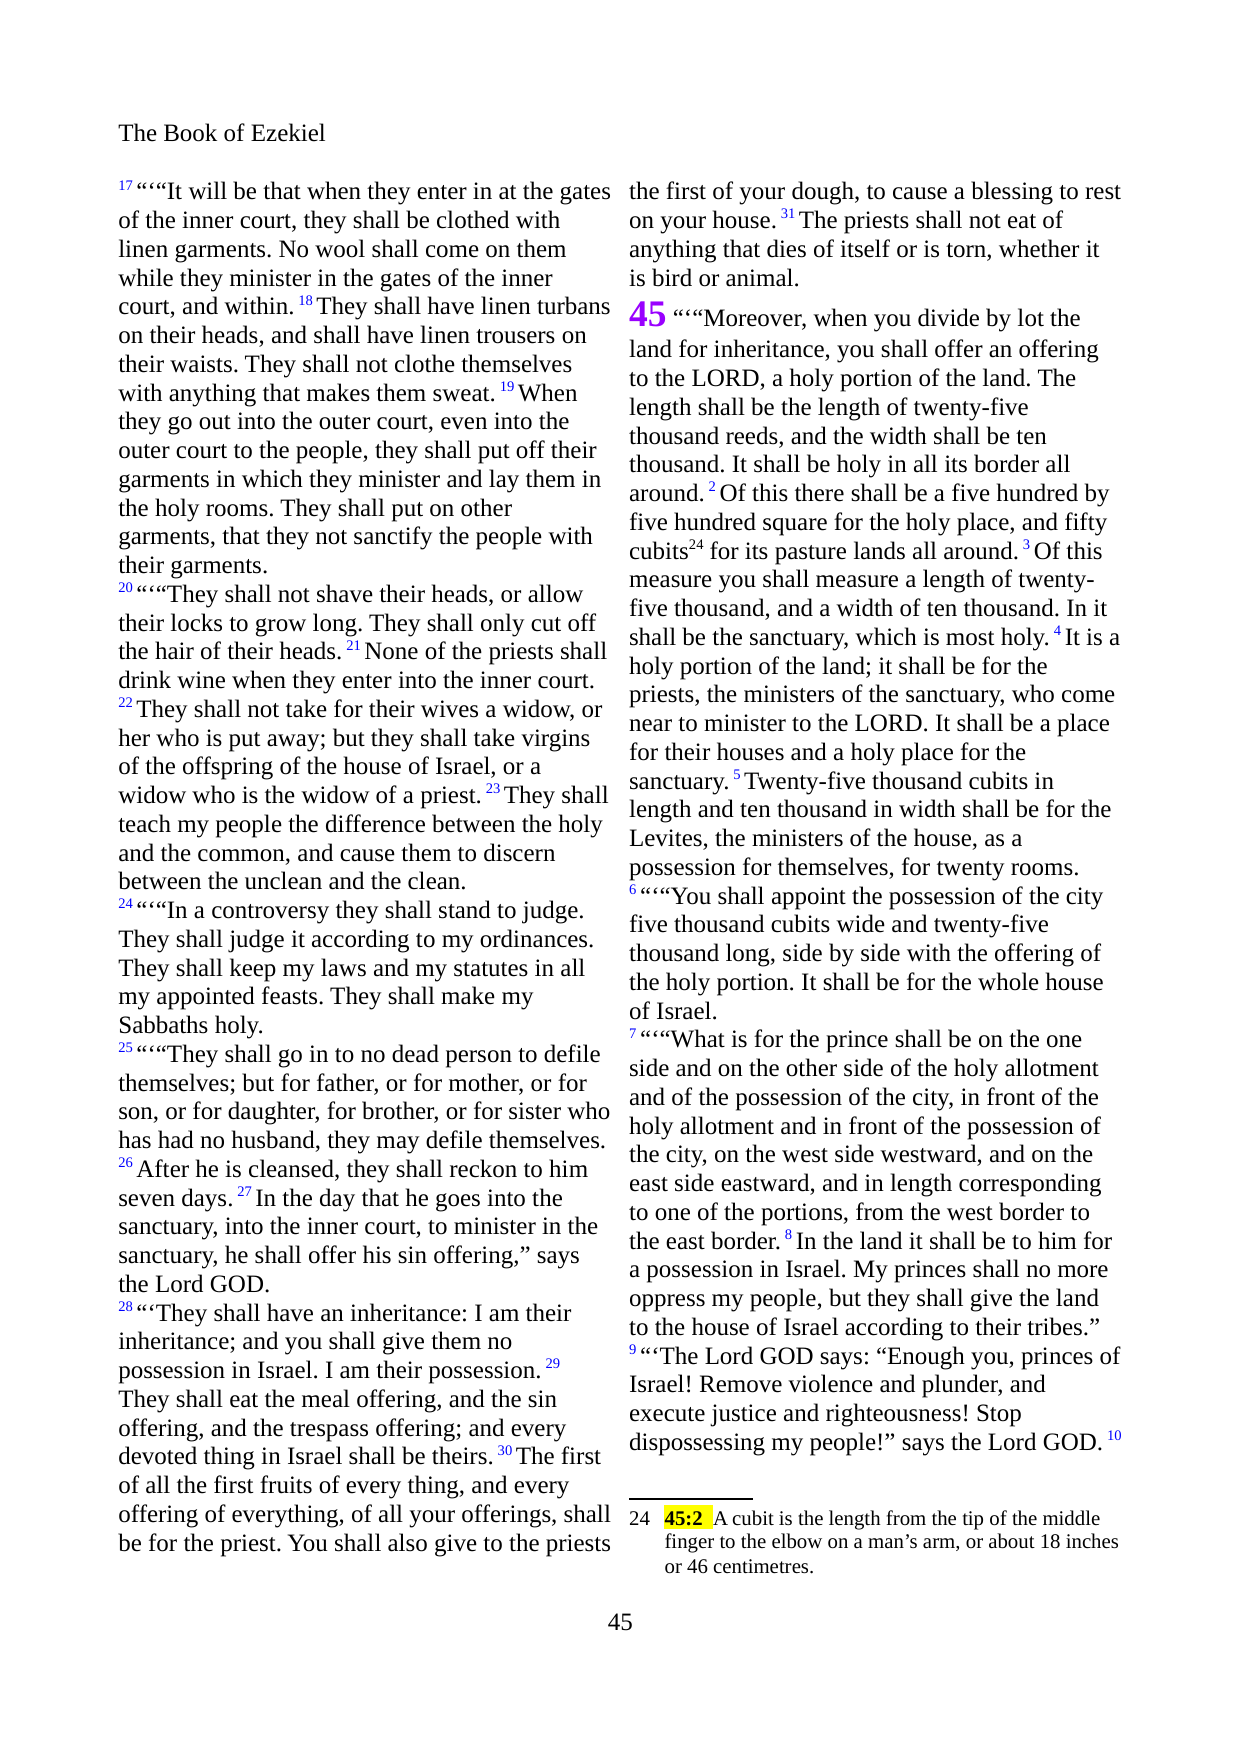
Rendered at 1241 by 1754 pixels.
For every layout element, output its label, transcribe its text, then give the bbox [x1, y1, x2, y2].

text the first of your dough, to cause a blessing to rest on your house. 31 The priests shall not eat of anything that dies of itself or is torn, whether it is bird or animal. [629, 176, 1122, 291]
text 7 “‘“What is for the prince shall be on the one side and on the other side of the holy allotment and of the possession of the city, in front of the holy allotment and in front of the possession of the city, on the west side westward, and on the east side eastward, and in length corresponding to one of the portions, from the west border to the east border. 8 In the land it shall be to him for a possession in Israel. My princes shall no more oppress my people, but they shall give the land to the house of Israel according to their tribes.” [629, 1024, 1122, 1341]
text 45 “‘“Moreover, when you divide by lot the land for inheritance, you shall offer an offering to the LORD, a holy portion of the land. The length shall be the length of twenty-five thousand reeds, and the width shall be ten thousand. It shall be holy in all its border all around. 2 Of this there shall be a five hundred by five hundred square for the holy place, and fifty cubits for its pasture lands all around. 3 Of this measure you shall measure a length of twenty-five thousand, and a width of ten thousand. In it shall be the sanctuary, which is most holy. 4 It is a holy portion of the land; it shall be for the priests, the ministers of the sanctuary, who come near to minister to the LORD. It shall be a place for their houses and a holy place for the sanctuary. 5 Twenty-five thousand cubits in length and ten thousand in width shall be for the Levites, the ministers of the house, as a possession for themselves, for twenty rooms. [629, 291, 1122, 881]
text 17 “‘“It will be that when they enter in at the gates of the inner court, they shall be clothed with linen garments. No wool shall come on them while they minister in the gates of the inner court, and within. 18 They shall have linen turbans on their heads, and shall have linen trousers on their waists. They shall not clothe themselves with anything that makes them sweat. 19 When they go out into the outer court, even into the outer court to the people, they shall put off their garments in which they minister and lay them in the holy rooms. They shall put on other garments, that they not sanctify the people with their garments. [118, 176, 611, 579]
text 9 “‘The Lord GOD says: “Enough you, princes of Israel! Remove violence and plunder, and execute justice and righteousness! Stop dispossessing my people!” says the Lord GOD. 10 [629, 1341, 1122, 1456]
text 45:2 A cubit is the length from the tip of the middle finger to the elbow on a man’s arm, or about 18 inches or 46 centimetres. [629, 1505, 1122, 1578]
text 20 “‘“They shall not shave their heads, or allow their locks to grow long. They shall only cut off the hair of their heads. 21 None of the priests shall drink wine when they enter into the inner court. 22 They shall not take for their wives a widow, or her who is put away; but they shall take virgins of the offspring of the house of Israel, or a widow who is the widow of a priest. 23 They shall teach my people the difference between the holy and the common, and cause them to discern between the unclean and the clean. [118, 579, 611, 895]
text 28 “‘They shall have an inheritance: I am their inheritance; and you shall give them no possession in Israel. I am their possession. 29 They shall eat the meal offering, and the sin offering, and the trespass offering; and every devoted thing in Israel shall be theirs. 30 The first of all the first fruits of every thing, and every offering of everything, of all your offerings, shall be for the priest. You shall also give to the priests [118, 1298, 611, 1556]
text 24 “‘“In a controversy they shall stand to judge. They shall judge it according to my ordinances. They shall keep my laws and my statutes in all my appointed feasts. They shall make my Sabbaths holy. [118, 895, 611, 1039]
text 6 “‘“You shall appoint the possession of the city five thousand cubits wide and twenty-five thousand long, side by side with the offering of the holy portion. It shall be for the whole house of Israel. [629, 881, 1122, 1024]
text 25 “‘“They shall go in to no dead person to defile themselves; but for father, or for mother, or for son, or for daughter, for brother, or for sister who has had no husband, they may defile themselves. 26 After he is cleansed, they shall reckon to him seven days. 27 In the day that he goes into the sanctuary, into the inner court, to minister in the sanctuary, he shall offer his sin offering,” says the Lord GOD. [118, 1039, 611, 1298]
